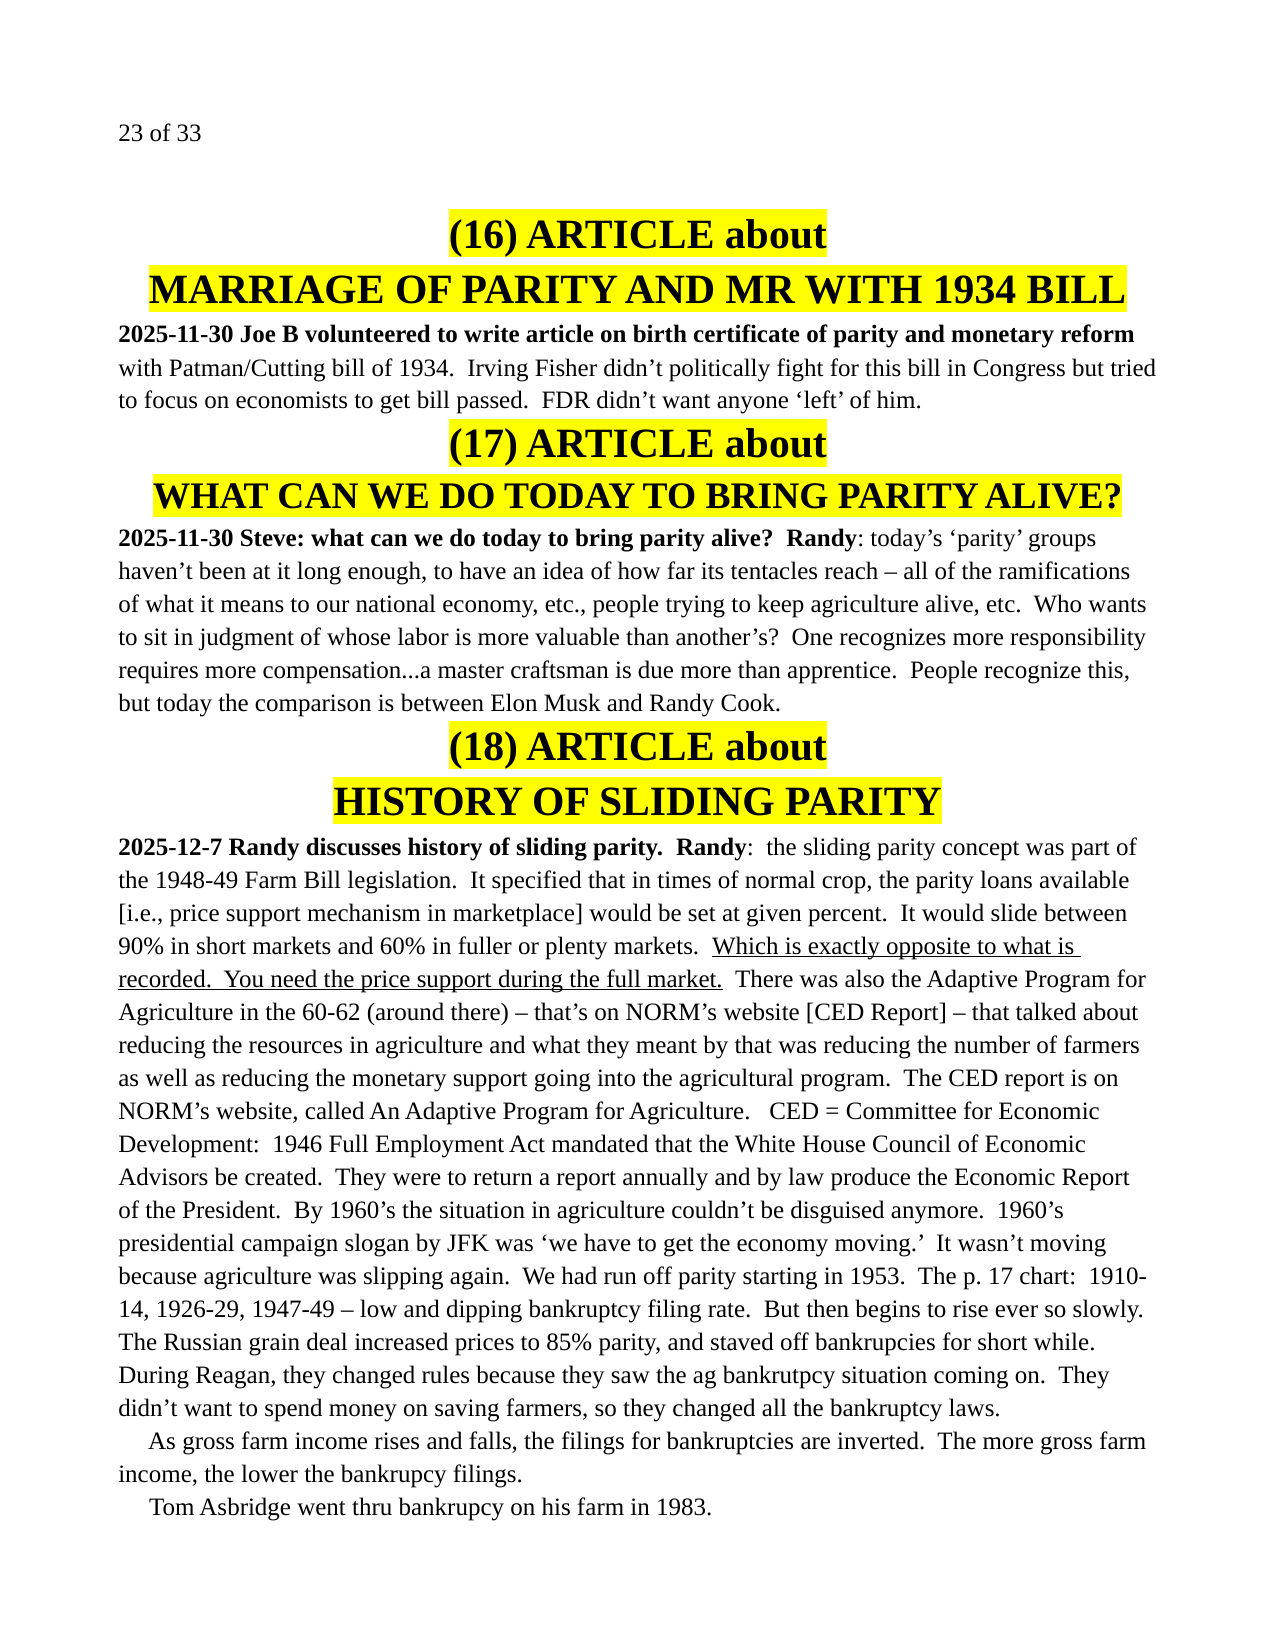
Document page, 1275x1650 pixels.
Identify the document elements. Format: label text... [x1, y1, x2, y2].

text Tom Asbridge went thru bankrupcy on his farm in 1983. [118, 1492, 1157, 1521]
text 2025-11-30 Joe B volunteered to write article on birth certificate of parity and monetary reform with Patman/Cutting bill of 1934. Irving Fisher didn’t politically fight for this bill in Congress but tried to focus on economists to get bill passed. FDR didn’t want anyone ‘left’ of him. [118, 319, 1157, 414]
text HISTORY OF SLIDING PARITY [118, 777, 1157, 824]
text 2025-12-7 Randy discusses history of sliding parity. Randy: the sliding parity concept was part of the 1948-49 Farm Bill legislation. It specified that in times of normal crop, the parity loans available [i.e., price support mechanism in marketplace] would be set at given percent. It would slide between 90% in short markets and 60% in fuller or plenty markets. Which is exactly opposite to what is recorded. You need the price support during the full market. There was also the Adaptive Program for Agriculture in the 60-62 (around there) – that’s on NORM’s website [CED Report] – that talked about reducing the resources in agriculture and what they meant by that was reducing the number of farmers as well as reducing the monetary support going into the agricultural program. The CED report is on NORM’s website, called An Adaptive Program for Agriculture. CED = Committee for Economic Development: 1946 Full Employment Act mandated that the White House Council of Economic Advisors be created. They were to return a report annually and by law produce the Economic Report of the President. By 1960’s the situation in agriculture couldn’t be disguised anymore. 1960’s presidential campaign slogan by JFK was ‘we have to get the economy moving.’ It wasn’t moving because agriculture was slipping again. We had run off parity starting in 1953. The p. 17 chart: 1910-14, 1926-29, 1947-49 – low and dipping bankruptcy filing rate. But then begins to rise ever so slowly. The Russian grain deal increased prices to 85% parity, and staved off bankrupcies for short while. During Reagan, they changed rules because they saw the ag bankrutpcy situation coming on. They didn’t want to spend money on saving farmers, so they changed all the bankruptcy laws. [118, 832, 1157, 1422]
text (18) ARTICLE about [118, 721, 1157, 769]
text WHAT CAN WE DO TODAY TO BRING PARITY ALIVE? [118, 474, 1157, 517]
text (16) ARTICLE about [118, 209, 1157, 257]
text 2025-11-30 Steve: what can we do today to bring parity alive? Randy: today’s ‘parity’ groups haven’t been at it long enough, to have an idea of how far its tentacles reach – all of the ramifications of what it means to our national economy, etc., people trying to keep agriculture alive, etc. Who wants to sit in judgment of whose labor is more valuable than another’s? One recognizes more responsibility requires more compensation...a master craftsman is due more than apprentice. People recognize this, but today the comparison is between Elon Musk and Randy Cook. [118, 523, 1157, 717]
text MARRIAGE OF PARITY AND MR WITH 1934 BILL [118, 264, 1157, 312]
text As gross farm income rises and falls, the filings for bankruptcies are inverted. The more gross farm income, the lower the bankrupcy filings. [118, 1426, 1157, 1488]
text (17) ARTICLE about [118, 419, 1157, 467]
